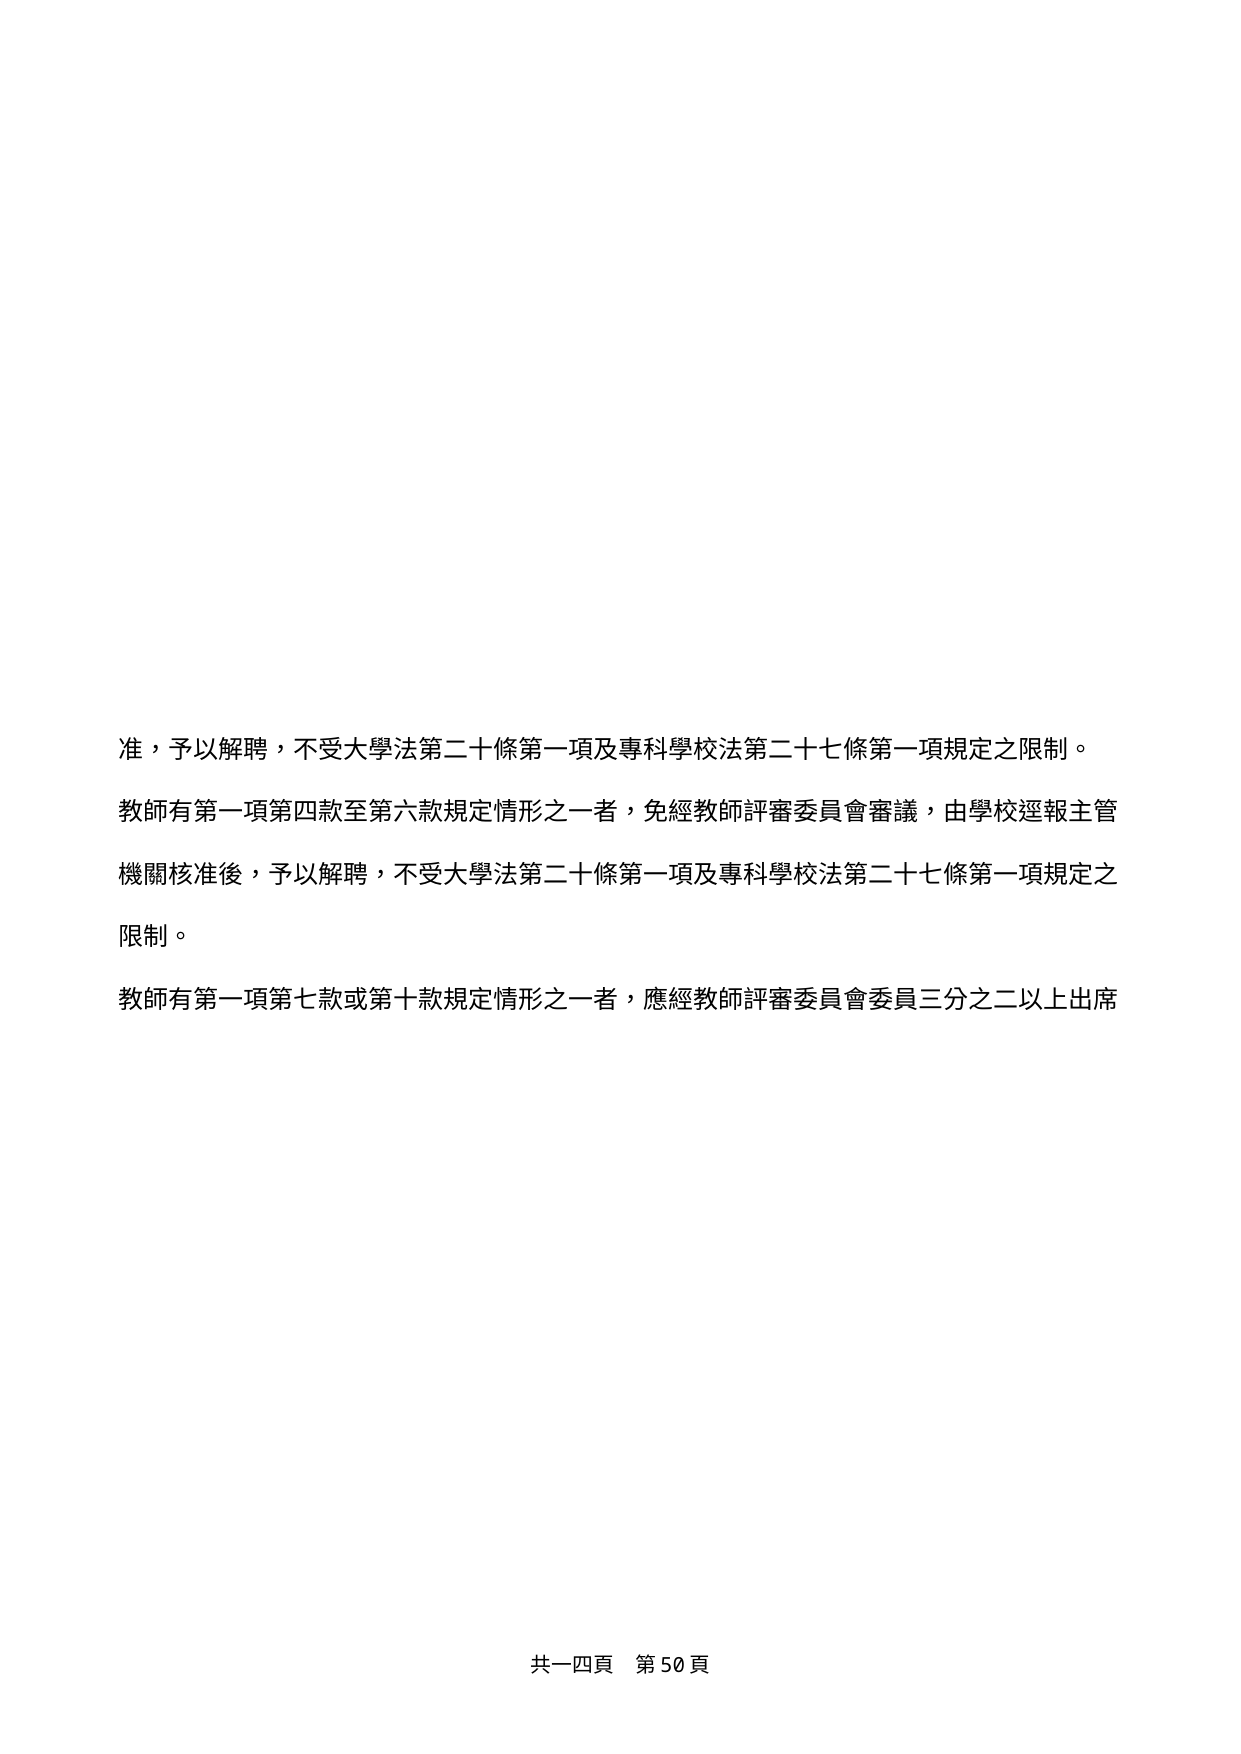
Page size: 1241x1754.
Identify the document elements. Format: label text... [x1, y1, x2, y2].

text 准，予以解聘，不受大學法第二十條第一項及專科學校法第二十七條第一項規定之限制。 [118, 706, 1122, 768]
text 教師有第一項第四款至第六款規定情形之一者，免經教師評審委員會審議，由學校逕報主管機關核准後，予以解聘，不受大學法第二十條第一項及專科學校法第二十七條第一項規定之限制。 [118, 768, 1122, 956]
text 教師有第一項第七款或第十款規定情形之一者，應經教師評審委員會委員三分之二以上出席 [118, 956, 1122, 1018]
